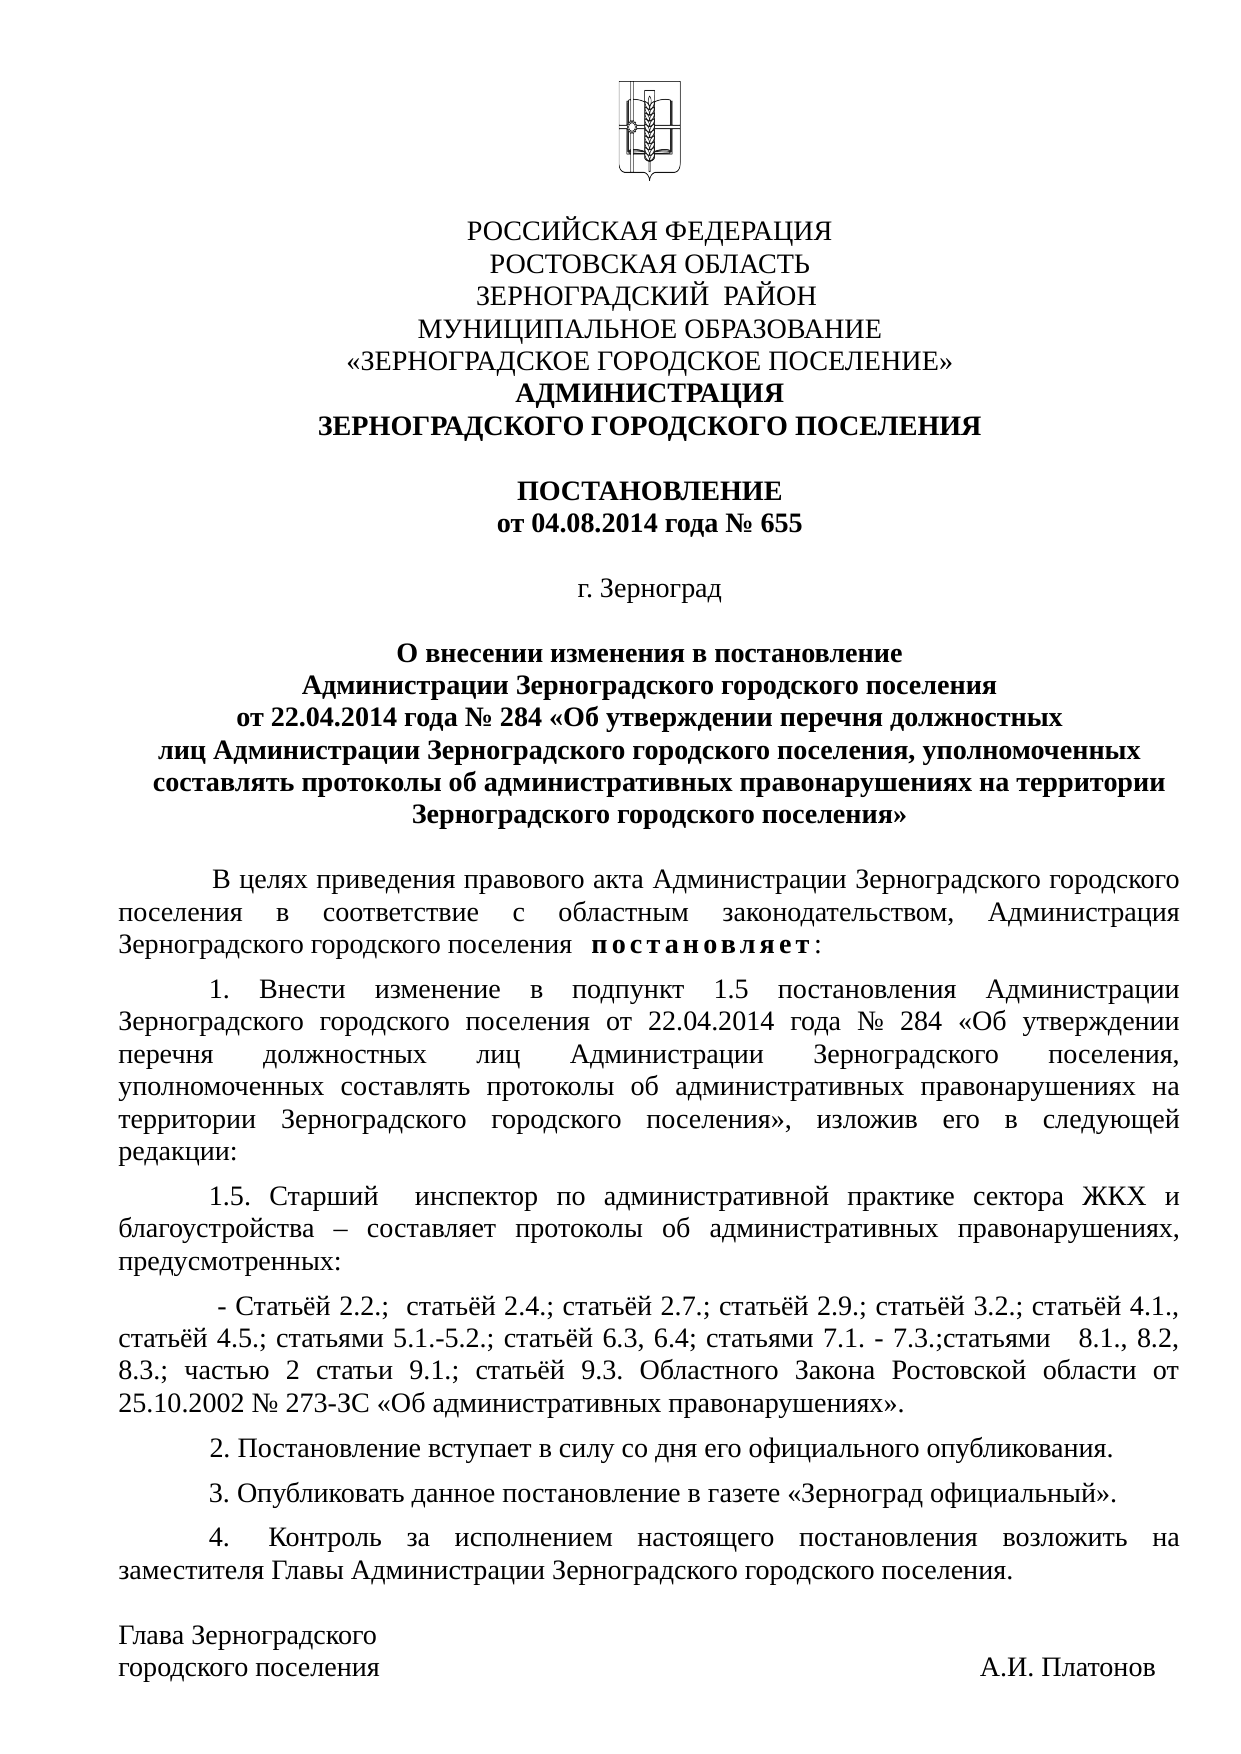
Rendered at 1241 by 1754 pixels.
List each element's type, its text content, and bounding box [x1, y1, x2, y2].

list Контроль за исполнением настоящего постановления возложить на заместителя Главы Администрации Зерноградского городского поселения. [118, 1521, 1181, 1585]
text О внесении изменения в постановление [118, 636, 1181, 668]
text РОСТОВСКАЯ ОБЛАСТЬ [118, 247, 1181, 279]
text ЗЕРНОГРАДСКОГО ГОРОДСКОГО ПОСЕЛЕНИЯ [118, 409, 1181, 441]
text В целях приведения правового акта Администрации Зерноградского городского поселения в соответствие с областным законодательством, Администрация Зерноградского городского поселения постановляет: [118, 862, 1181, 959]
text ПОСТАНОВЛЕНИЕ [118, 474, 1181, 506]
text г. Зерноград [118, 571, 1181, 603]
text лиц Администрации Зерноградского городского поселения, уполномоченных составлять протоколы об административных правонарушениях на территории Зерноградского городского поселения» [118, 733, 1181, 830]
text АДМИНИСТРАЦИЯ [118, 376, 1181, 409]
list 2. Постановление вступает в силу со дня его официального опубликования. [118, 1431, 1181, 1463]
text от 22.04.2014 года № 284 «Об утверждении перечня должностных [118, 700, 1181, 733]
text 3. Опубликовать данное постановление в газете «Зерноград официальный». [118, 1476, 1181, 1508]
text городского поселения А.И. Платонов [118, 1650, 1181, 1682]
text Администрации Зерноградского городского поселения [118, 668, 1181, 700]
text «Зерноградское городское поселение» [118, 344, 1181, 376]
text 1. Внести изменение в подпункт 1.5 постановления Администрации Зерноградского городского поселения от 22.04.2014 года № 284 «Об утверждении перечня должностных лиц Администрации Зерноградского поселения, уполномоченных составлять протоколы об административных правонарушениях на территории Зерноградского городского поселения», изложив его в следующей редакции: [118, 972, 1181, 1166]
text Глава Зерноградского [118, 1618, 1181, 1650]
text РОССИЙСКАЯ ФЕДЕРАЦИЯ [118, 214, 1181, 247]
text МУНИЦИПАЛЬНОЕ ОБРАЗОВАНИЕ [118, 312, 1181, 344]
text от 04.08.2014 года № 655 [118, 506, 1181, 538]
text ЗЕРНОГРАДСКИЙ РАЙОН [118, 279, 1181, 312]
text 1.5. Старший инспектор по административной практике сектора ЖКХ и благоустройства – составляет протоколы об административных правонарушениях, предусмотренных: [118, 1179, 1181, 1276]
text - Статьёй 2.2.; статьёй 2.4.; статьёй 2.7.; статьёй 2.9.; статьёй 3.2.; статьёй 4.1., статьёй 4.5.; статьями 5.1.-5.2.; статьёй 6.3, 6.4; статьями 7.1. - 7.3.;статьями 8.1., 8.2, 8.3.; частью 2 статьи 9.1.; статьёй 9.3. Областного Закона Ростовской области от 25.10.2002 № 273-ЗС «Об административных правонарушениях». [118, 1289, 1181, 1418]
picture [618, 81, 681, 181]
